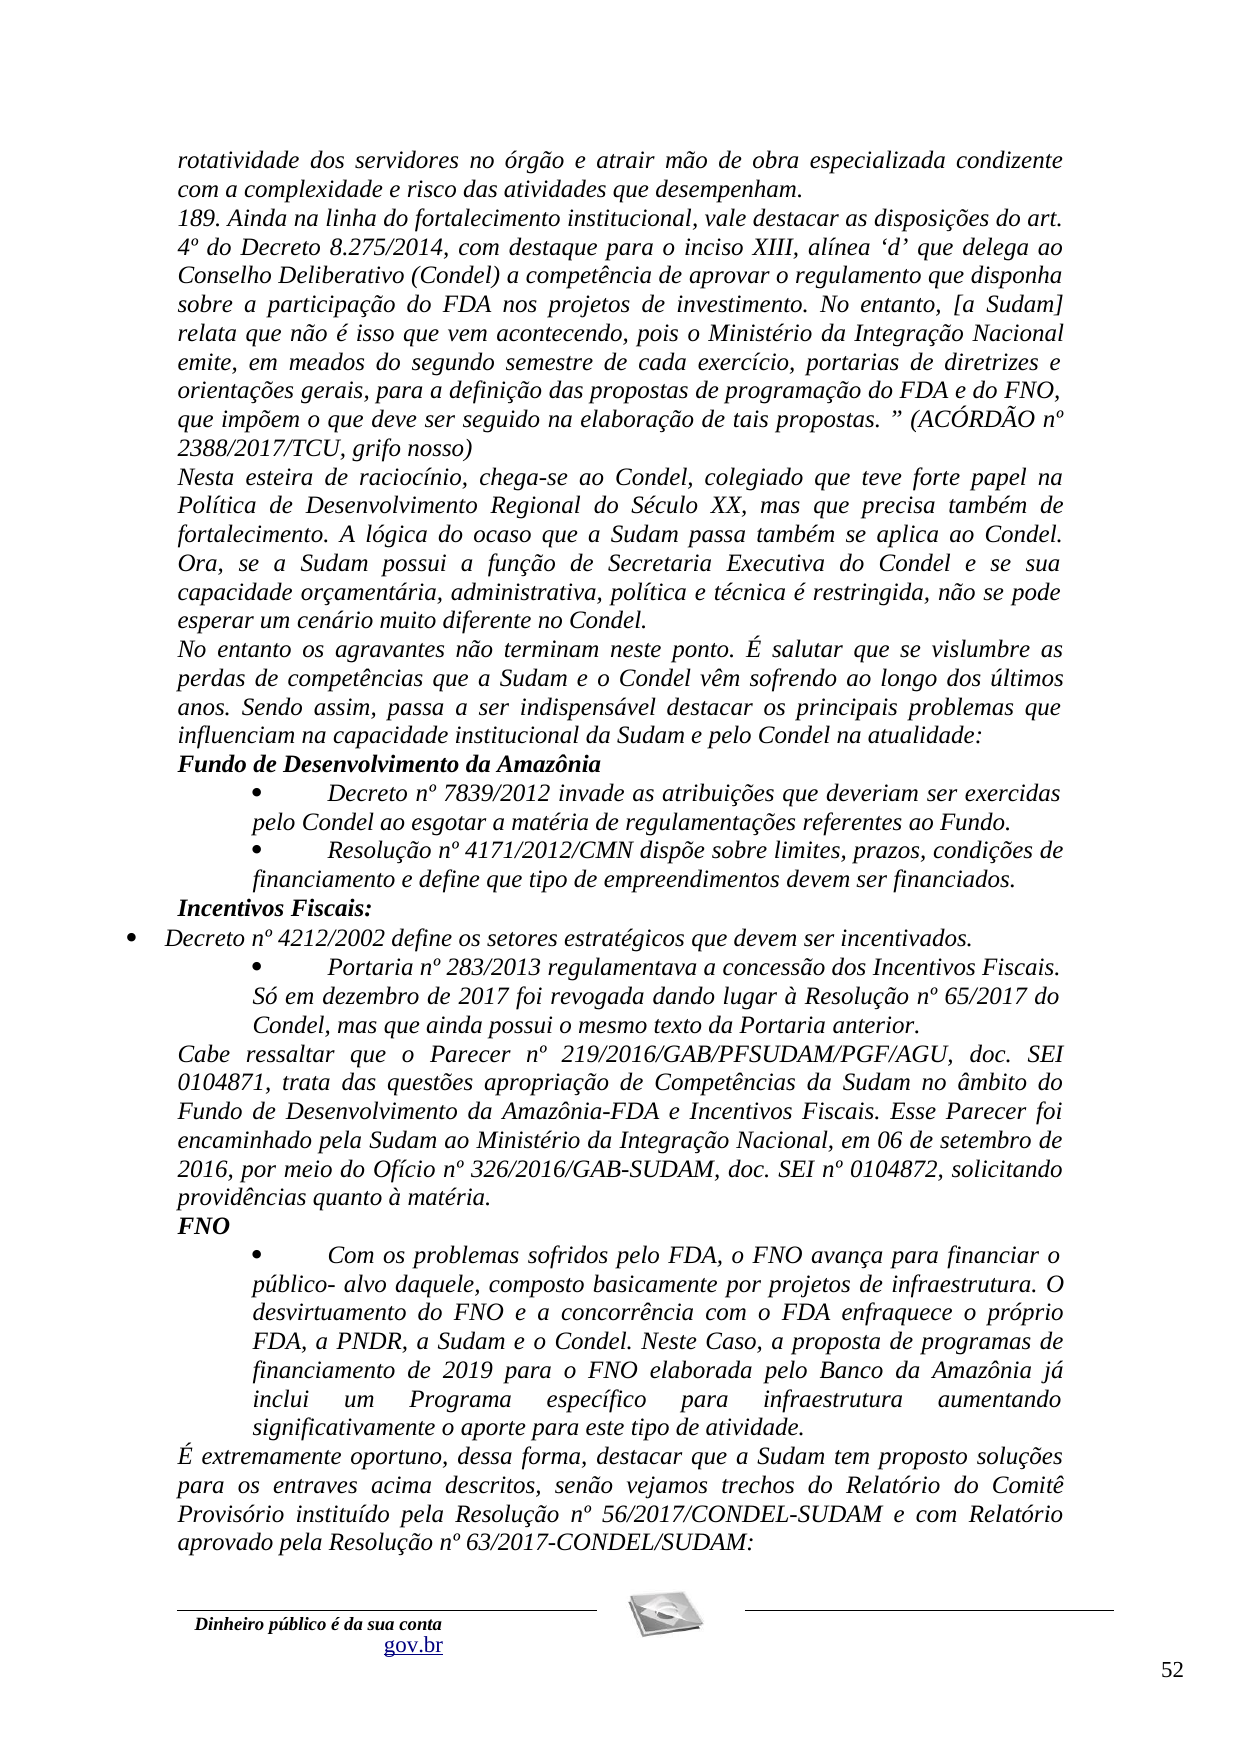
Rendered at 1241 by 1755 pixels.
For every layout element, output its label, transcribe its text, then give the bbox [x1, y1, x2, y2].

text É extremamente oportuno, dessa forma, destacar que a Sudam tem proposto soluções para os entraves acima descritos, senão vejamos trechos do Relatório do Comitê Provisório instituído pela Resolução nº 56/2017/CONDEL-SUDAM e com Relatório aprovado pela Resolução nº 63/2017-CONDEL/SUDAM: [177, 1441, 1064, 1556]
list Decreto nº 4212/2002 define os setores estratégicos que devem ser incentivados. [127, 922, 1124, 952]
text rotatividade dos servidores no órgão e atrair mão de obra especializada condizente com a complexidade e risco das atividades que desempenham. [177, 145, 1063, 203]
text Nesta esteira de raciocínio, chega-se ao Condel, colegiado que teve forte papel na Política de Desenvolvimento Regional do Século XX, mas que precisa também de fortalecimento. A lógica do ocaso que a Sudam passa também se aplica ao Condel. Ora, se a Sudam possui a função de Secretaria Executiva do Condel e se sua capacidade orçamentária, administrativa, política e técnica é restringida, não se pode esperar um cenário muito diferente no Condel. [177, 462, 1064, 634]
text 189. Ainda na linha do fortalecimento institucional, vale destacar as disposições do art. 4º do Decreto 8.275/2014, com destaque para o inciso XIII, alínea ‘d’ que delega ao Conselho Deliberativo (Condel) a competência de aprovar o regulamento que disponha sobre a participação do FDA nos projetos de investimento. No entanto, [a Sudam] relata que não é isso que vem acontecendo, pois o Ministério da Integração Nacional emite, em meados do segundo semestre de cada exercício, portarias de diretrizes e orientações gerais, para a definição das propostas de programação do FDA e do FNO, que impõem o que deve ser seguido na elaboração de tais propostas. ” (ACÓRDÃO nº 2388/2017/TCU, grifo nosso) [177, 203, 1064, 462]
subtitle Incentivos Fiscais: [177, 893, 1124, 922]
subtitle Fundo de Desenvolvimento da Amazônia [177, 749, 1124, 778]
list Portaria nº 283/2013 regulamentava a concessão dos Incentivos Fiscais. Só em dezembro de 2017 foi revogada dando lugar à Resolução nº 65/2017 do Condel, mas que ainda possui o mesmo texto da Portaria anterior. [252, 952, 1063, 1039]
text Cabe ressaltar que o Parecer nº 219/2016/GAB/PFSUDAM/PGF/AGU, doc. SEI 0104871, trata das questões apropriação de Competências da Sudam no âmbito do Fundo de Desenvolvimento da Amazônia-FDA e Incentivos Fiscais. Esse Parecer foi encaminhado pela Sudam ao Ministério da Integração Nacional, em 06 de setembro de 2016, por meio do Ofício nº 326/2016/GAB-SUDAM, doc. SEI nº 0104872, solicitando providências quanto à matéria. [177, 1039, 1064, 1211]
text No entanto os agravantes não terminam neste ponto. É salutar que se vislumbre as perdas de competências que a Sudam e o Condel vêm sofrendo ao longo dos últimos anos. Sendo assim, passa a ser indispensável destacar os principais problemas que influenciam na capacidade institucional da Sudam e pelo Condel na atualidade: [177, 634, 1064, 749]
subtitle FNO [177, 1211, 1124, 1240]
list Resolução nº 4171/2012/CMN dispõe sobre limites, prazos, condições de financiamento e define que tipo de empreendimentos devem ser financiados. [252, 836, 1063, 893]
list Com os problemas sofridos pelo FDA, o FNO avança para financiar o público- alvo daquele, composto basicamente por projetos de infraestrutura. O desvirtuamento do FNO e a concorrência com o FDA enfraquece o próprio FDA, a PNDR, a Sudam e o Condel. Neste Caso, a proposta de programas de financiamento de 2019 para o FNO elaborada pelo Banco da Amazônia já inclui um Programa específico para infraestrutura aumentando significativamente o aporte para este tipo de atividade. [252, 1240, 1064, 1441]
list Decreto nº 7839/2012 invade as atribuições que deveriam ser exercidas pelo Condel ao esgotar a matéria de regulamentações referentes ao Fundo. [252, 778, 1063, 836]
